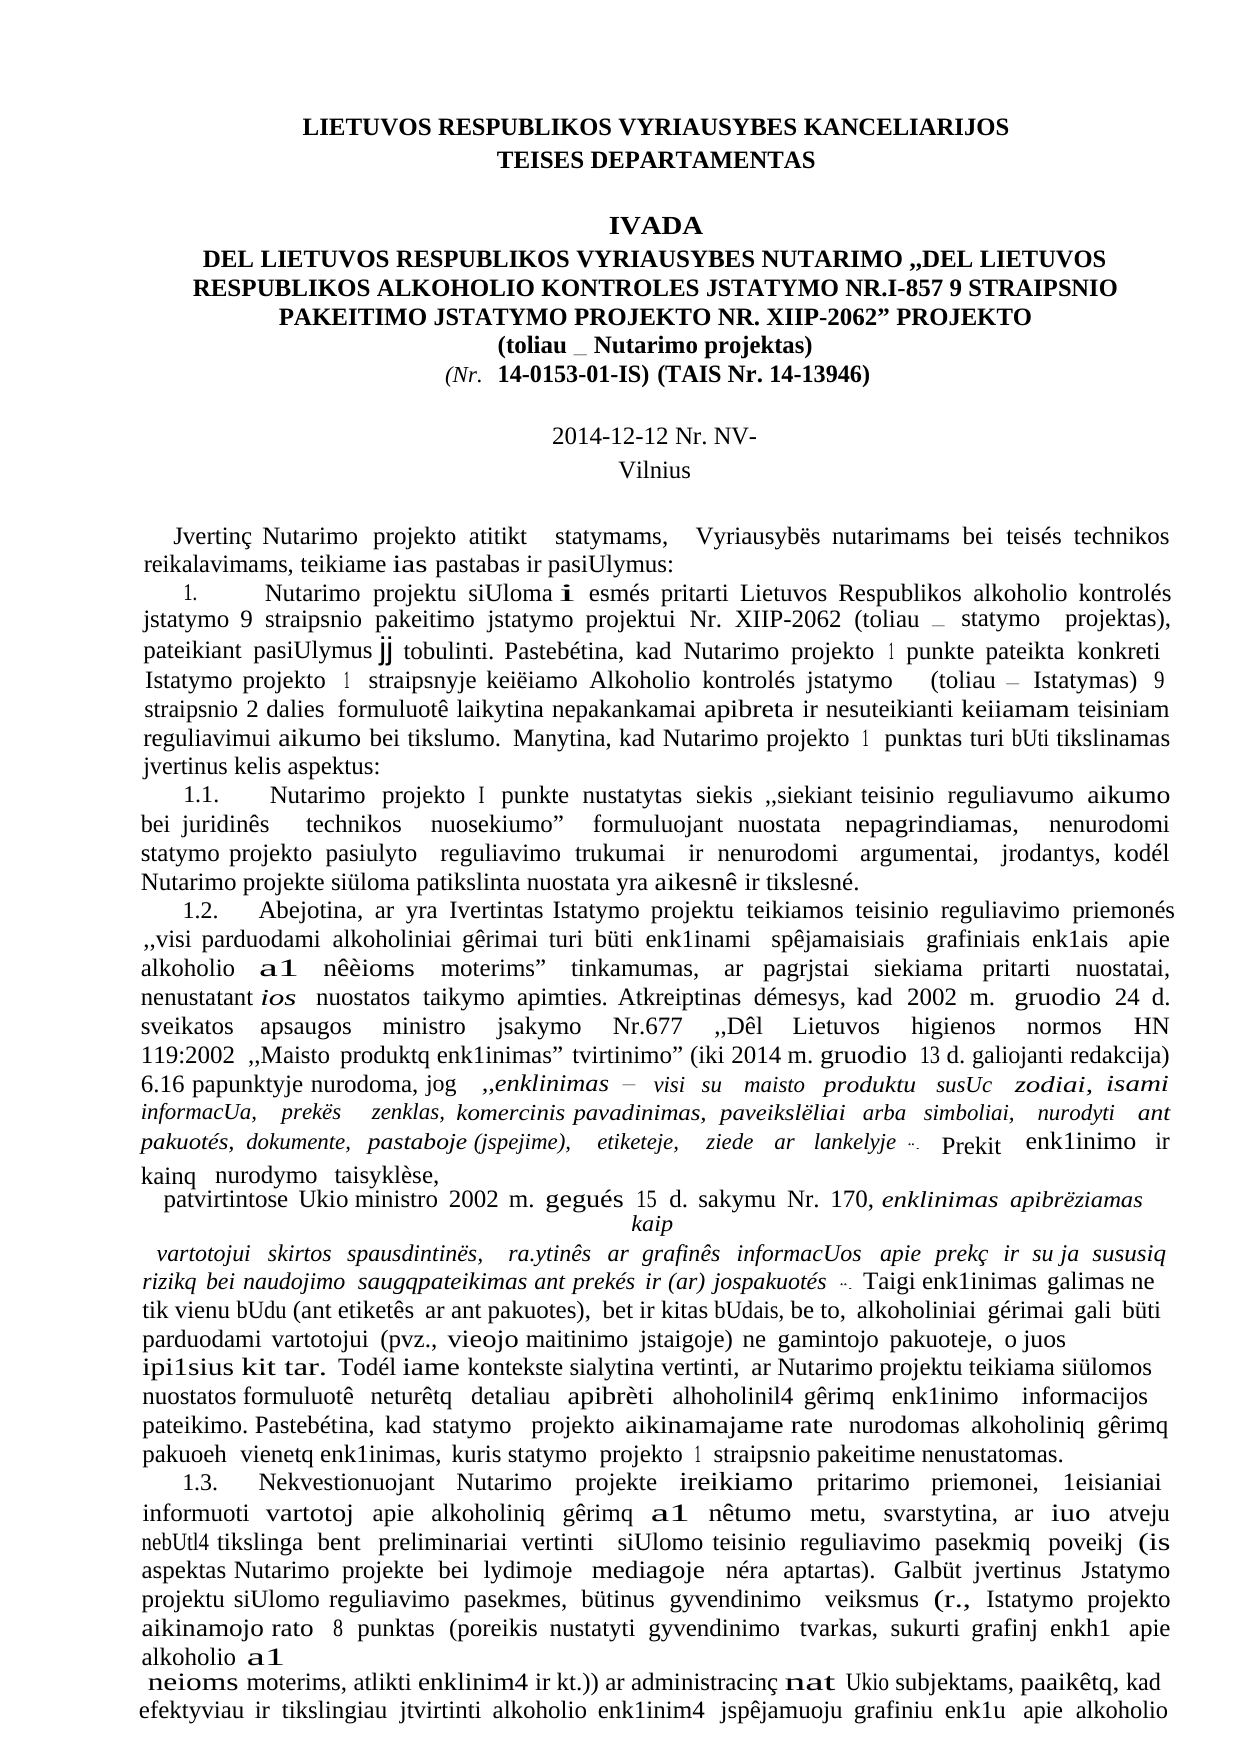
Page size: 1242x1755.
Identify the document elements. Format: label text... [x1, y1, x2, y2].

text efektyviau ir tikslingiau jtvirtinti alkoholio enk1inim4 jspêjamuoju grafiniu enk1u apie alkoholio [138, 1696, 1168, 1724]
text LIETUVOS RESPUBLIKOS VYRIAUSYBES KANCELIARIJOS TEISES DEPARTAMENTAS [297, 112, 1015, 173]
text 1.2. Abejotina, ar yra Ivertintas Istatymo projektu teikiamos teisinio reguliavimo priemonés [182, 895, 1177, 924]
text patvirtintose Ukio ministro 2002 m. gegués 15 d. sakymu Nr. 170, enklinimas apibrëziamas kaip [138, 1190, 1168, 1237]
text ,,visi parduodami alkoholiniai gêrimai turi büti enk1inami spêjamaisiais grafiniais enk1ais apie alkoholio a1 nêèioms moterims” tinkamumas, ar pagrjstai siekiama pritarti nuostatai, nenustatant ios nuostatos taikymo apimties. Atkreiptinas démesys, kad 2002 m. gruodio 24 d. sveikatos apsaugos ministro jsakymo Nr.677 ,,Dêl Lietuvos higienos normos HN 119:2002 ,,Maisto produktq enk1inimas” tvirtinimo” (iki 2014 m. gruodio 13 d. galiojanti redakcija) 6.16 papunktyje nurodoma, jog ,,enklinimas — visi su maisto produktu susUc zodiai, isami informacUa, prekës zenklas, komercinis pavadinimas, paveikslëliai arba simboliai, nurodyti ant pakuotés, dokumente, pastaboje (jspejime), etiketeje, ziede ar lankelyje “. Prekit enk1inimo ir kainq nurodymo taisyklèse, [141, 924, 1170, 1190]
text (Nr. 14-0153-01-IS) (TAIS Nr. 14-13946) [437, 359, 877, 388]
text Istatymo projekto 1 straipsnyje keiëiamo Alkoholio kontrolés jstatymo (toliau — Istatymas) 9 [139, 666, 1170, 694]
text straipsnio 2 dalies formuluotê laikytina nepakankamai apibreta ir nesuteikianti keiiamam teisiniam reguliavimui aikumo bei tikslumo. Manytina, kad Nutarimo projekto 1 punktas turi bUti tikslinamas jvertinus kelis aspektus: [143, 695, 1170, 780]
text vartotojui skirtos spausdintinës, ra.ytinês ar grafinês informacUos apie prekç ir su ja sususiq rizikq bei naudojimo saugqpateikimas ant prekés ir (ar) jospakuotés “. Taigi enk1inimas galimas ne tik vienu bUdu (ant etiketês ar ant pakuotes), bet ir kitas bUdais, be to, alkoholiniai gérimai gali büti parduodami vartotojui (pvz., vieojo maitinimo jstaigoje) ne gamintojo pakuoteje, o juos ipi1sius kit tar. Todél iame kontekste sialytina vertinti, ar Nutarimo projektu teikiama siülomos nuostatos formuluotê neturêtq detaliau apibrèti alhoholinil4 gêrimq enk1inimo informacijos pateikimo. Pastebétina, kad statymo projekto aikinamajame rate nurodomas alkoholiniq gêrimq pakuoeh vienetq enk1inimas, kuris statymo projekto 1 straipsnio pakeitime nenustatomas. [142, 1239, 1170, 1467]
text 1.1. Nutarimo projekto I punkte nustatytas siekis ,,siekiant teisinio reguliavumo aikumo bei juridinês technikos nuosekiumo” formuluojant nuostata nepagrindiamas, nenurodomi statymo projekto pasiulyto reguliavimo trukumai ir nenurodomi argumentai, jrodantys, kodél Nutarimo projekte siüloma patikslinta nuostata yra aikesnê ir tikslesné. [141, 780, 1170, 895]
text 1.3. Nekvestionuojant Nutarimo projekte ireikiamo pritarimo priemonei, 1eisianiai [182, 1467, 1177, 1496]
text 1. Nutarimo projektu siUloma i esmés pritarti Lietuvos Respublikos alkoholio kontrolés jstatymo 9 straipsnio pakeitimo jstatymo projektui Nr. XIIP-2062 (toliau — statymo projektas), pateikiant pasiUlymus jj tobulinti. Pastebétina, kad Nutarimo projekto 1 punkte pateikta konkreti [143, 582, 1171, 666]
text DEL LIETUVOS RESPUBLIKOS VYRIAUSYBES NUTARIMO ,,DEL LIETUVOS RESPUBLIKOS ALKOHOLIO KONTROLES JSTATYMO NR.I-857 9 STRAIPSNIO PAKEITIMO JSTATYMO PROJEKTO NR. XIIP-2062” PROJEKTO [186, 244, 1123, 331]
text neioms moterims, atlikti enklinim4 ir kt.)) ar administracinç nat Ukio subjektams, paaikêtq, kad [138, 1671, 1170, 1696]
text (toliau — Nutarimo projektas) [493, 331, 817, 359]
text Jvertinç Nutarimo projekto atitikt statymams, Vyriausybës nutarimams bei teisés technikos reikalavimams, teikiame ias pastabas ir pasiUlymus: [143, 522, 1170, 578]
text informuoti vartotoj apie alkoholiniq gêrimq a1 nêtumo metu, svarstytina, ar iuo atveju nebUtl4 tikslinga bent preliminariai vertinti siUlomo teisinio reguliavimo pasekmiq poveikj (is aspektas Nutarimo projekte bei lydimoje mediagoje néra aptartas). Galbüt jvertinus Jstatymo projektu siUlomo reguliavimo pasekmes, bütinus gyvendinimo veiksmus (r., Istatymo projekto aikinamojo rato 8 punktas (poreikis nustatyti gyvendinimo tvarkas, sukurti grafinj enkh1 apie alkoholio a1 [141, 1498, 1171, 1671]
text 2014-12-12 Nr. NV- Vilnius [548, 421, 761, 483]
text IVADA [602, 210, 709, 240]
